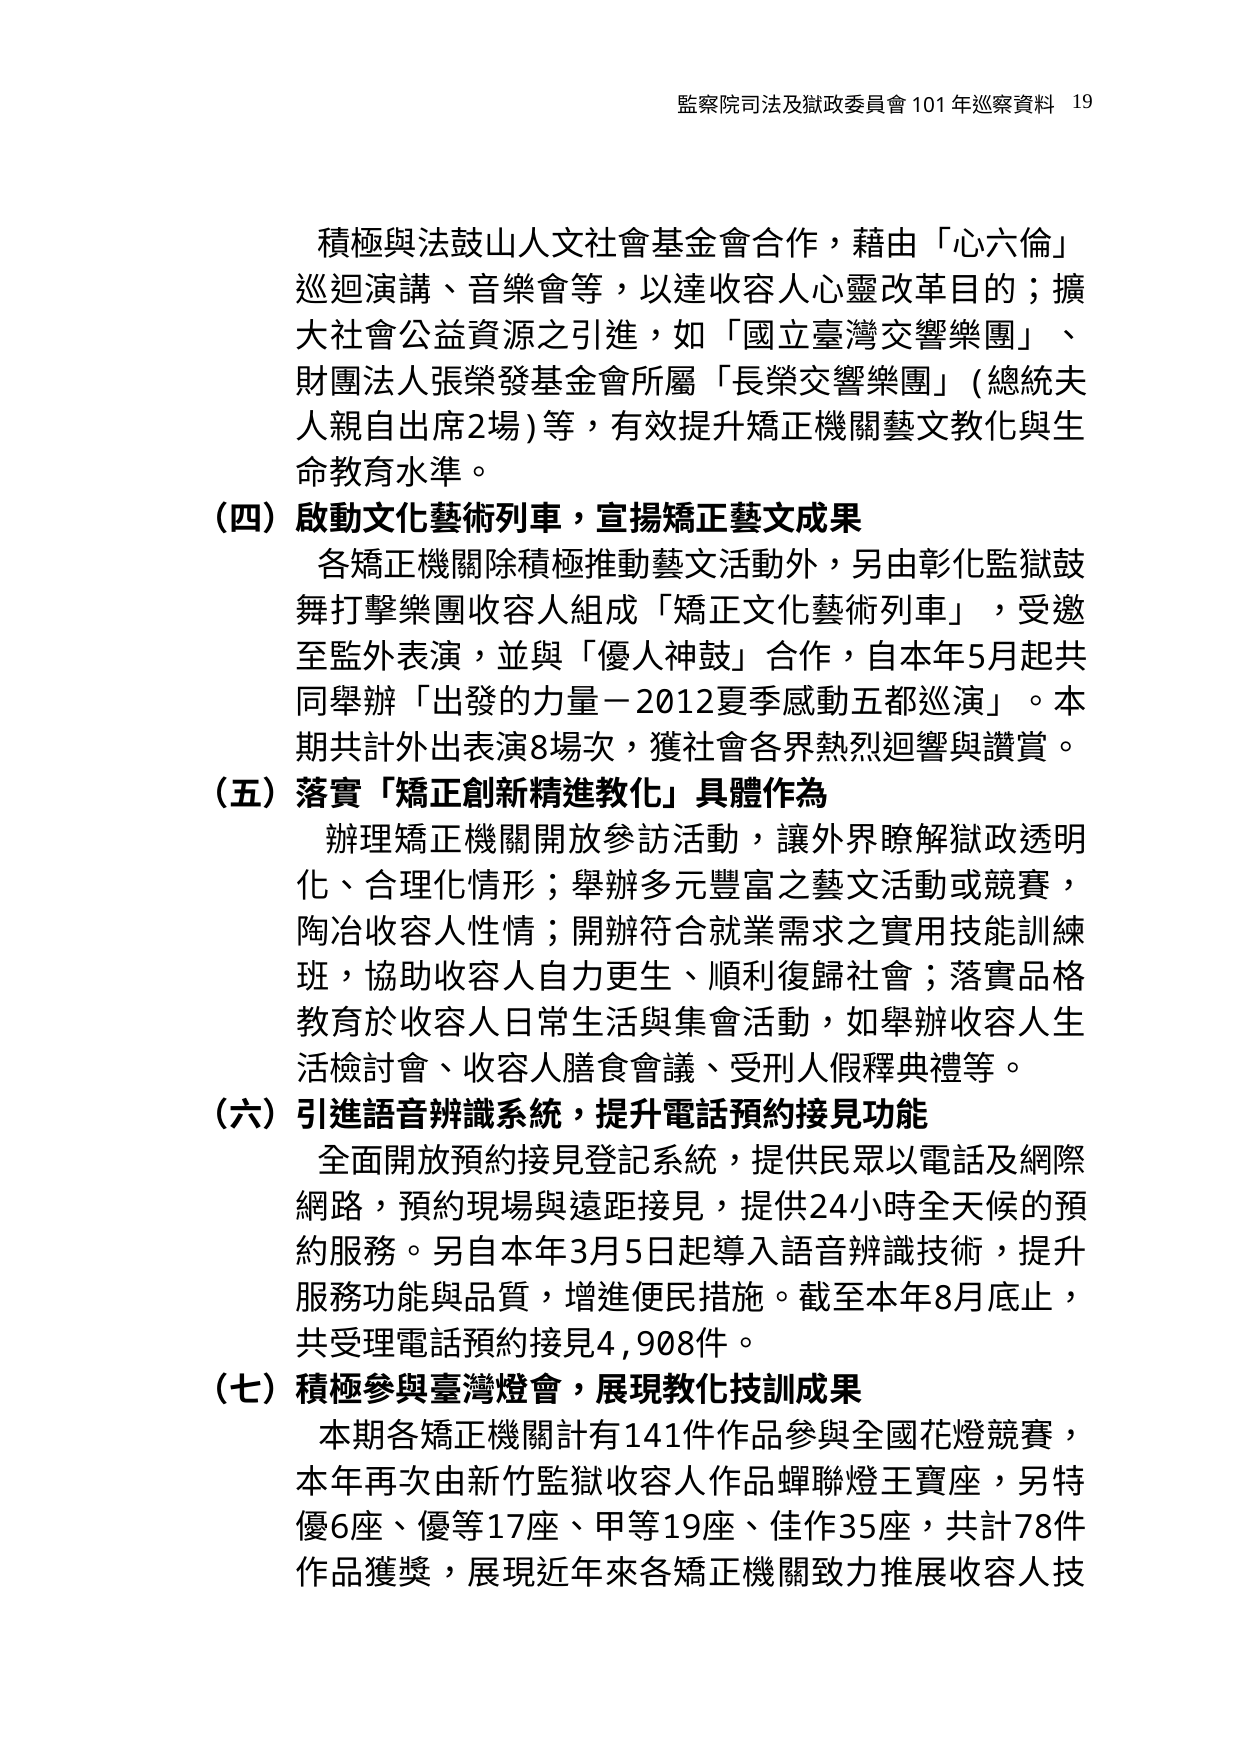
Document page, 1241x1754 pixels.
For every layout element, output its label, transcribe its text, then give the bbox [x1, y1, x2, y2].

text 本期各矯正機關計有141件作品參與全國花燈競賽，本年再次由新竹監獄收容人作品蟬聯燈王寶座，另特優6座、優等17座、甲等19座、佳作35座，共計78件作品獲獎，展現近年來各矯正機關致力推展收容人技 [196, 1411, 1087, 1594]
text 積極與法鼓山人文社會基金會合作，藉由「心六倫」巡迴演講、音樂會等，以達收容人心靈改革目的；擴大社會公益資源之引進，如「國立臺灣交響樂團」、財團法人張榮發基金會所屬「長榮交響樂團」(總統夫人親自出席2場)等，有效提升矯正機關藝文教化與生命教育水準。 [196, 219, 1087, 494]
text 全面開放預約接見登記系統，提供民眾以電話及網際網路，預約現場與遠距接見，提供24小時全天候的預約服務。另自本年3月5日起導入語音辨識技術，提升服務功能與品質，增進便民措施。截至本年8月底止，共受理電話預約接見4,908件。 [196, 1136, 1087, 1365]
text （五）落實「矯正創新精進教化」具體作為 [196, 769, 1087, 815]
text （六）引進語音辨識系統，提升電話預約接見功能 [196, 1090, 1087, 1136]
text （七）積極參與臺灣燈會，展現教化技訓成果 [196, 1365, 1087, 1411]
text 各矯正機關除積極推動藝文活動外，另由彰化監獄鼓舞打擊樂團收容人組成「矯正文化藝術列車」，受邀至監外表演，並與「優人神鼓」合作，自本年5月起共同舉辦「出發的力量－2012夏季感動五都巡演」。本期共計外出表演8場次，獲社會各界熱烈迴響與讚賞。 [196, 540, 1087, 769]
text （四）啟動文化藝術列車，宣揚矯正藝文成果 [196, 494, 1087, 540]
text 辦理矯正機關開放參訪活動，讓外界瞭解獄政透明化、合理化情形；舉辦多元豐富之藝文活動或競賽，陶冶收容人性情；開辦符合就業需求之實用技能訓練班，協助收容人自力更生、順利復歸社會；落實品格教育於收容人日常生活與集會活動，如舉辦收容人生活檢討會、收容人膳食會議、受刑人假釋典禮等。 [196, 815, 1087, 1090]
